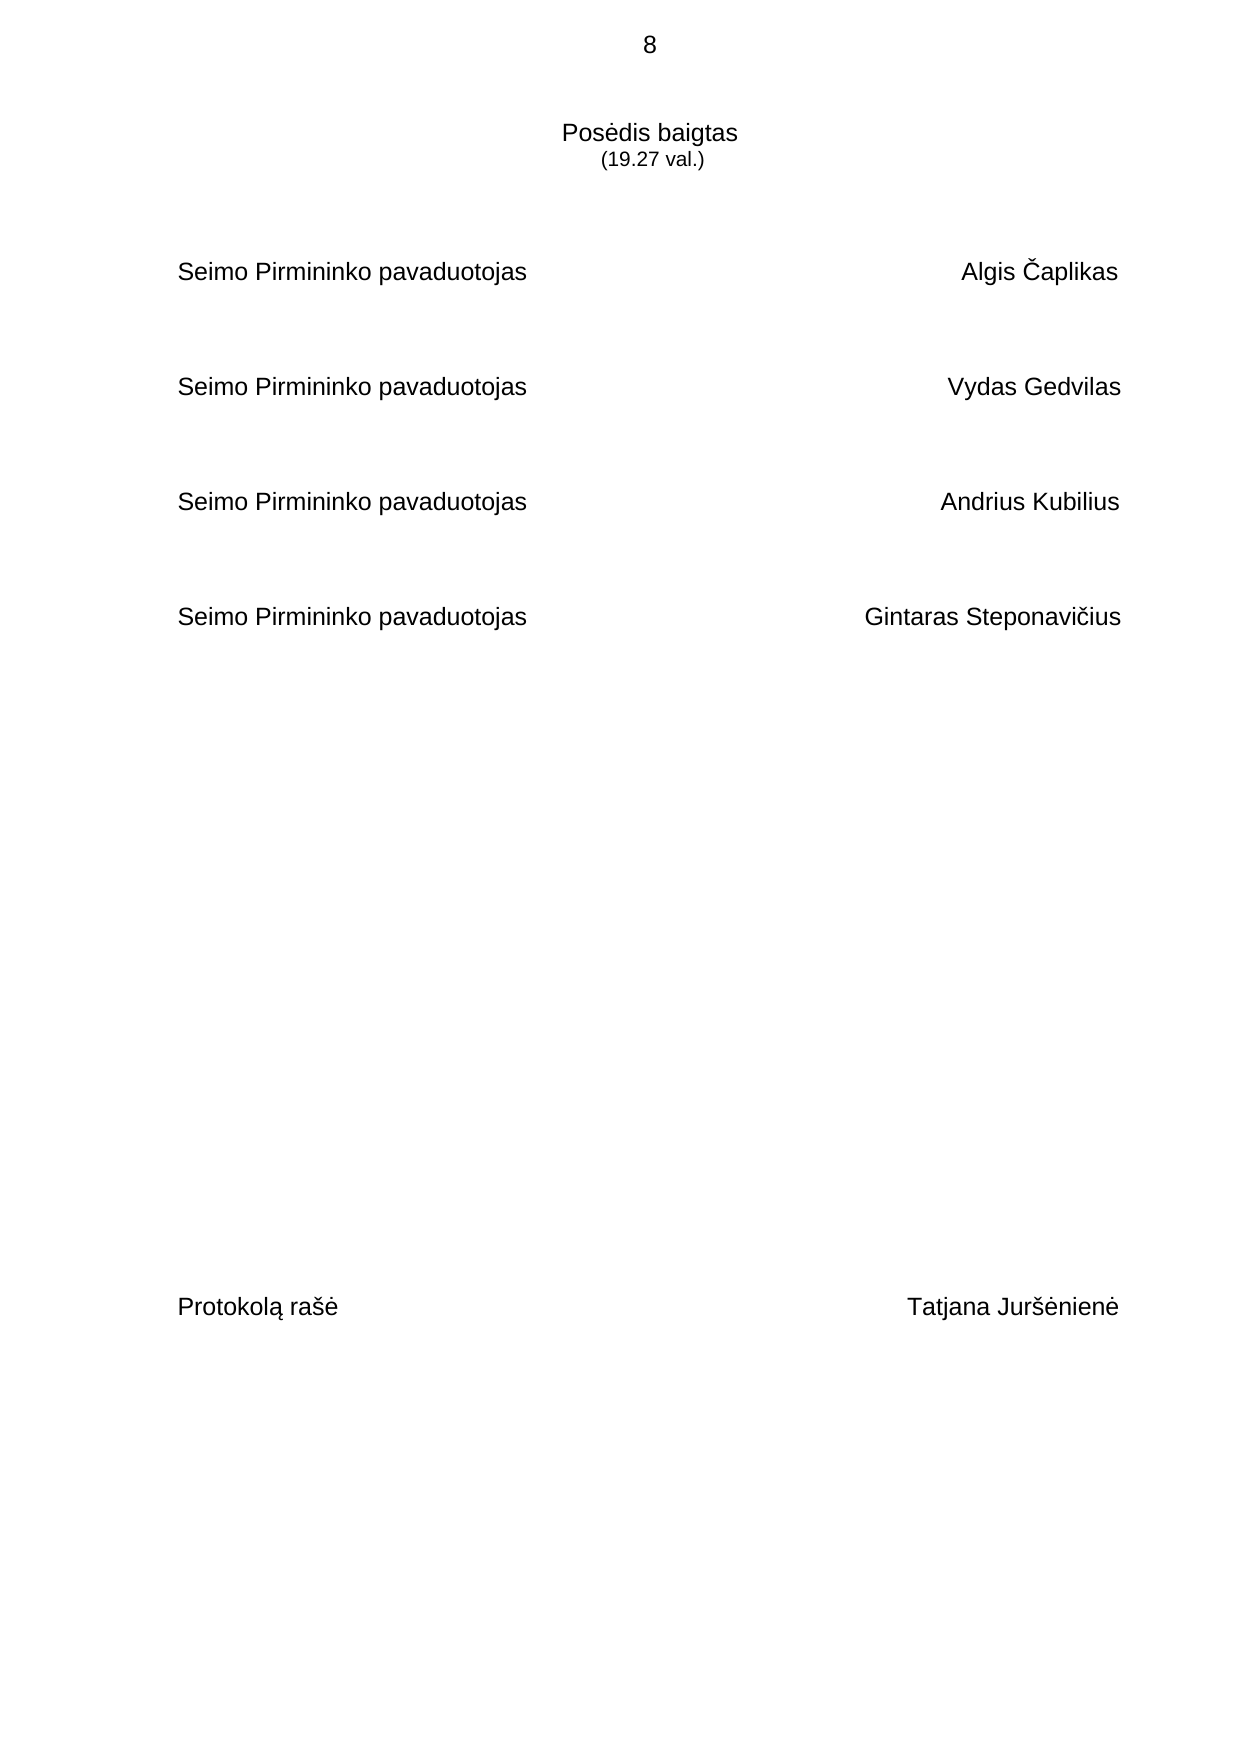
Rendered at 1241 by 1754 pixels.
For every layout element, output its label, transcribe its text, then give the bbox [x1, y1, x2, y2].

text Protokolą rašė Tatjana Juršėnienė [177, 1292, 1122, 1321]
text Seimo Pirmininko pavaduotojas Vydas Gedvilas [177, 372, 1122, 401]
text Seimo Pirmininko pavaduotojas Algis Čaplikas [177, 257, 1122, 286]
text Seimo Pirmininko pavaduotojas Andrius Kubilius [177, 487, 1122, 516]
text (19.27 val.) [177, 147, 1122, 171]
text Seimo Pirmininko pavaduotojas Gintaras Steponavičius [177, 602, 1122, 631]
text Posėdis baigtas [177, 118, 1122, 147]
